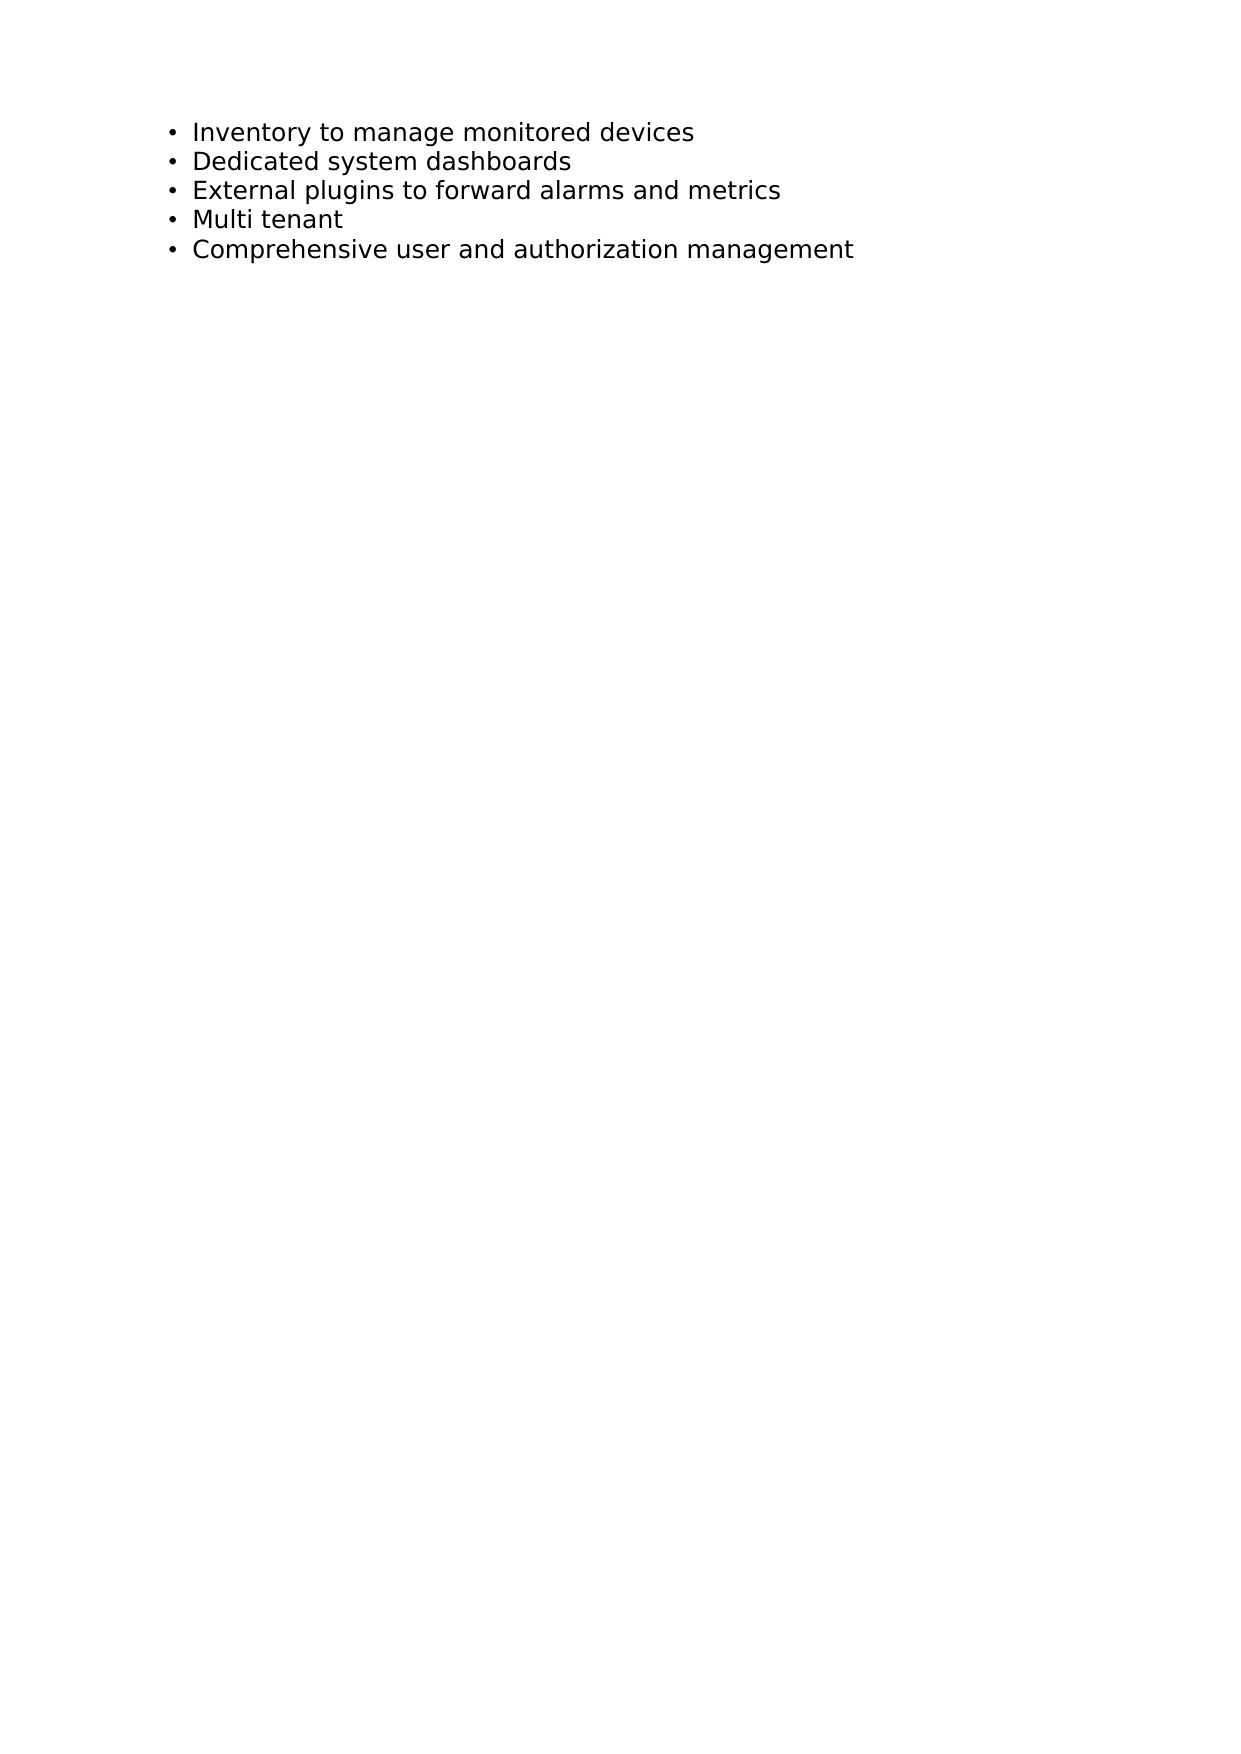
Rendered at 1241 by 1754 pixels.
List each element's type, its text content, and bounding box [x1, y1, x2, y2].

list External plugins to forward alarms and metrics [177, 176, 1122, 206]
list Inventory to manage monitored devices [177, 118, 1122, 147]
list Multi tenant [177, 206, 1122, 235]
list Dedicated system dashboards [177, 147, 1122, 176]
list Comprehensive user and authorization management [177, 235, 1122, 264]
